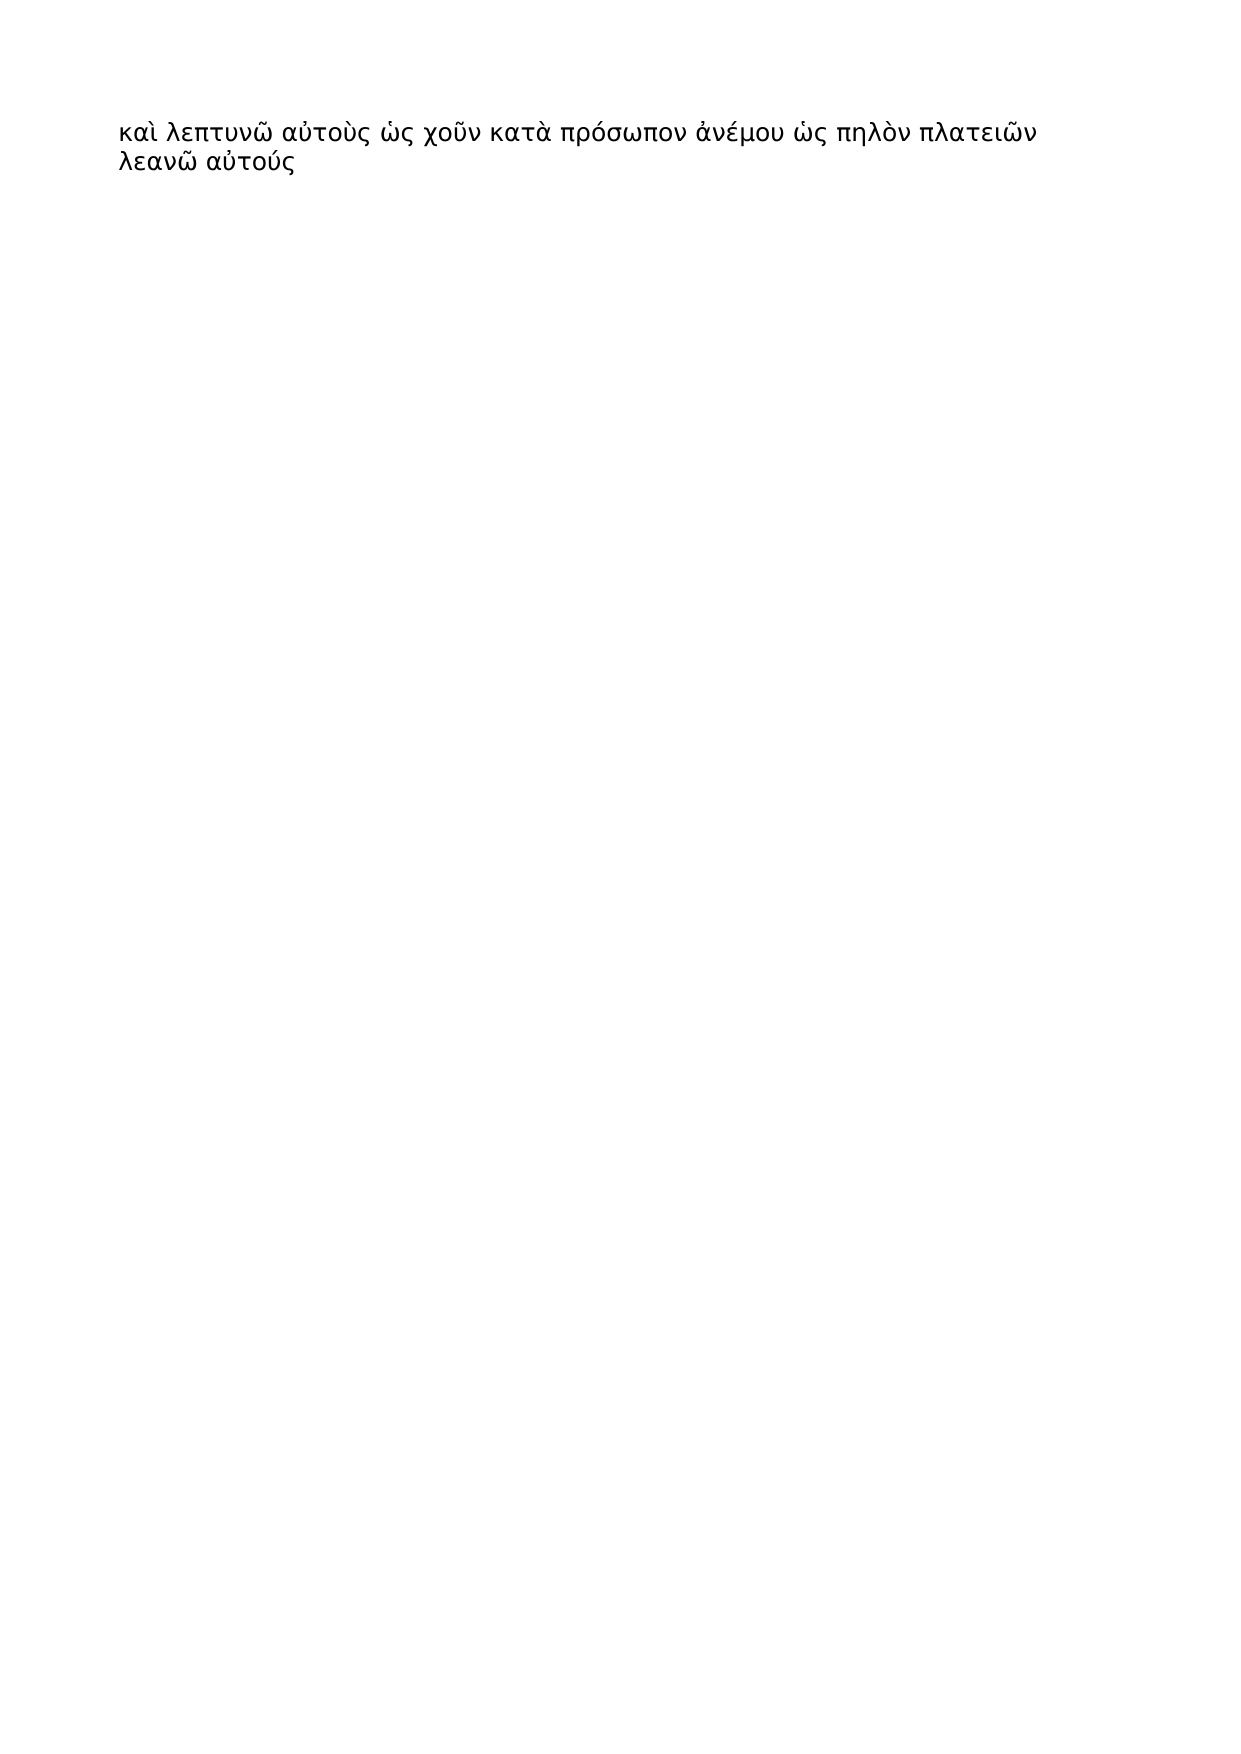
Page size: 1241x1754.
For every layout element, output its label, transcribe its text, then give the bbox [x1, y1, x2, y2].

text καὶ λεπτυνῶ αὐτοὺς ὡς χοῦν κατὰ πρόσωπον ἀνέμου ὡς πηλὸν πλατειῶν λεανῶ αὐτούς [118, 118, 1122, 176]
